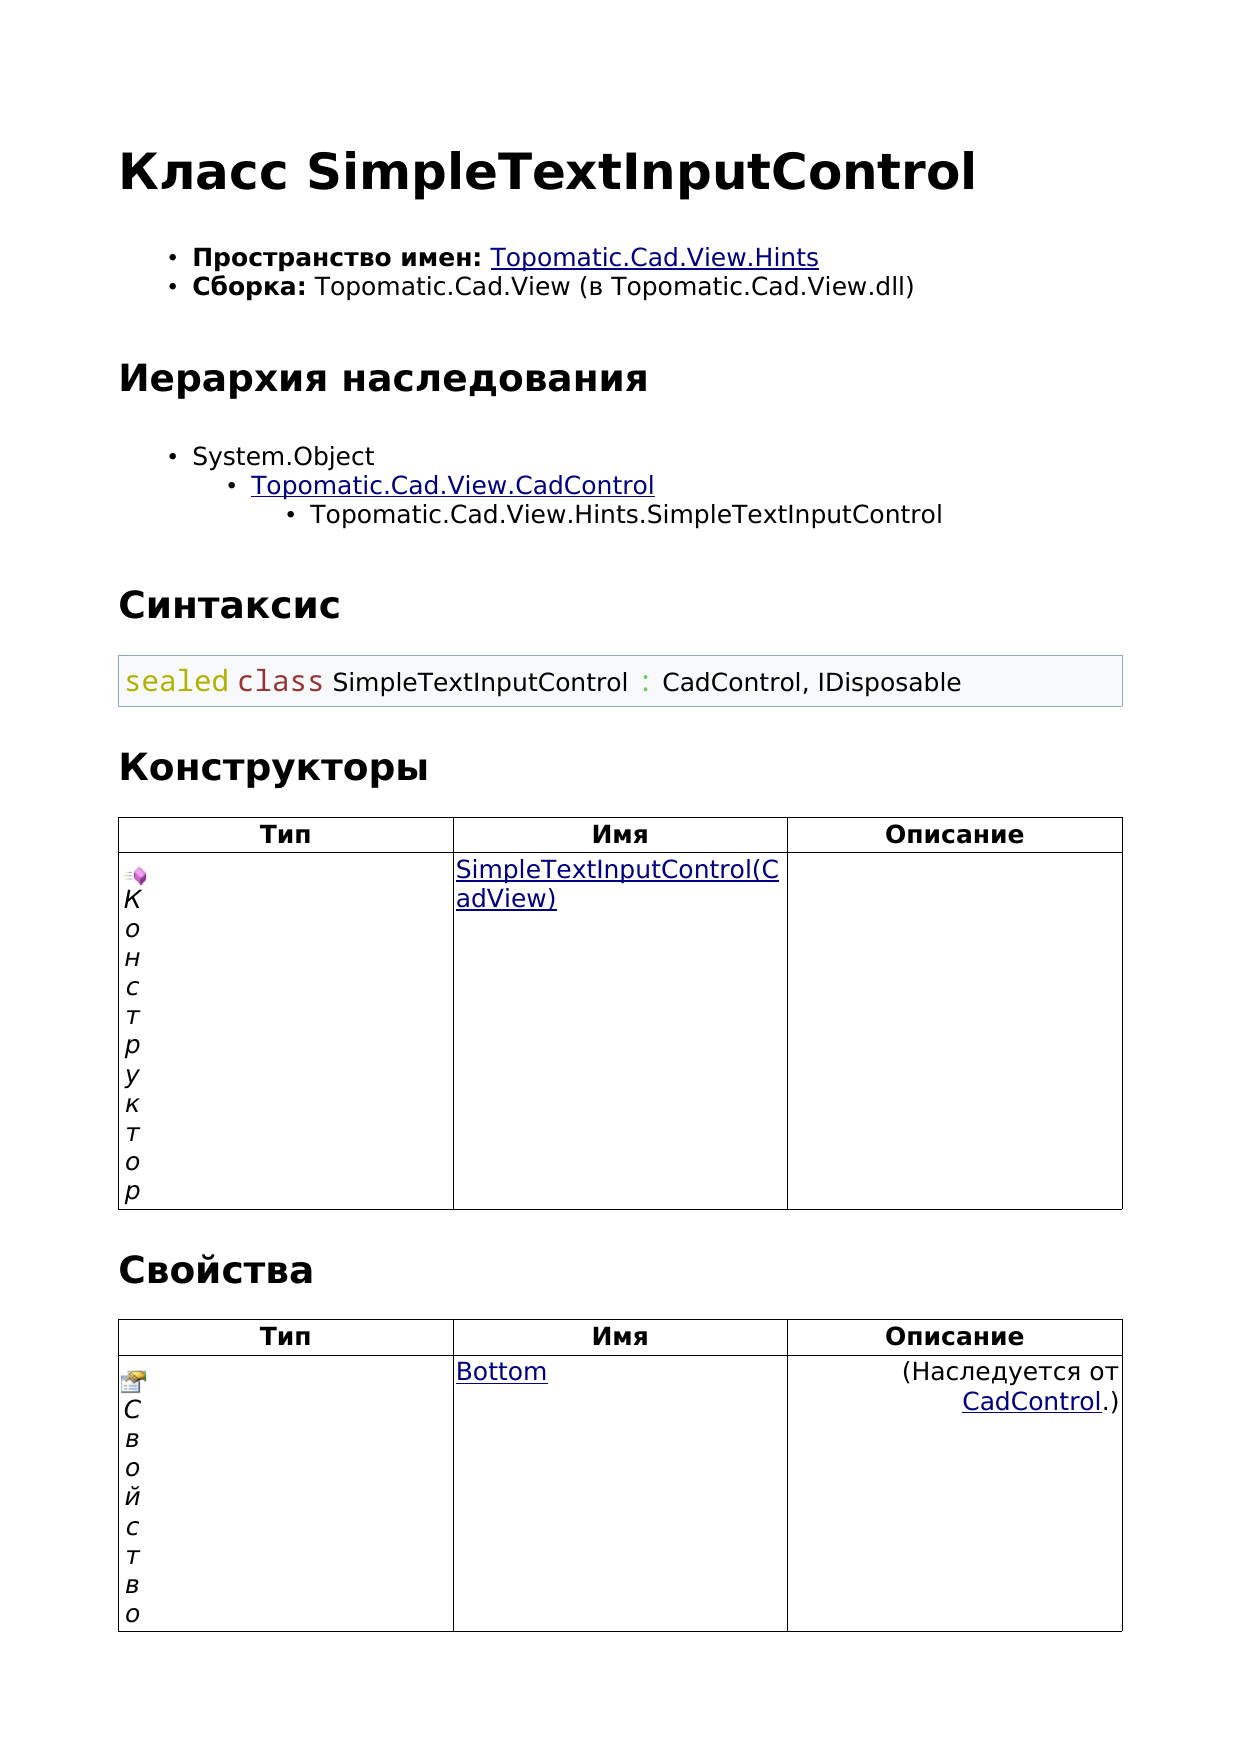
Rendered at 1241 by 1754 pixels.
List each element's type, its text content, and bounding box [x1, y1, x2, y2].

table_header sealed class SimpleTextInputControl : CadControl, IDisposable [119, 656, 1122, 706]
table_header Описание [788, 818, 1122, 852]
table_cell (Наследуется от CadControl.) [788, 1356, 1122, 1631]
table_header Описание [788, 1320, 1122, 1354]
table_header Тип [119, 818, 453, 852]
table_header Имя [454, 1320, 787, 1354]
subtitle Класс SimpleTextInputControl [118, 143, 1122, 201]
table_cell SimpleTextInputControl(CadView) [454, 853, 787, 1208]
subtitle Иерархия наследования [118, 356, 1122, 400]
list Topomatic.Cad.View.CadControl [236, 471, 1122, 500]
picture [121, 867, 147, 885]
table_cell [119, 1356, 453, 1631]
list Пространство имен: Topomatic.Cad.View.Hints [177, 243, 1122, 272]
table_cell Bottom [454, 1356, 787, 1631]
picture [121, 1370, 147, 1395]
table_cell [119, 853, 453, 1208]
table_cell [788, 853, 1122, 1208]
subtitle Конструкторы [118, 746, 1122, 790]
subtitle Свойства [118, 1248, 1122, 1292]
table_header Тип [119, 1320, 453, 1354]
subtitle Синтаксис [118, 584, 1122, 627]
list Topomatic.Cad.View.Hints.SimpleTextInputControl [295, 500, 1122, 529]
table_header Имя [454, 818, 787, 852]
list Сборка: Topomatic.Cad.View (в Topomatic.Cad.View.dll) [177, 272, 1122, 302]
list System.Object [177, 442, 1122, 471]
